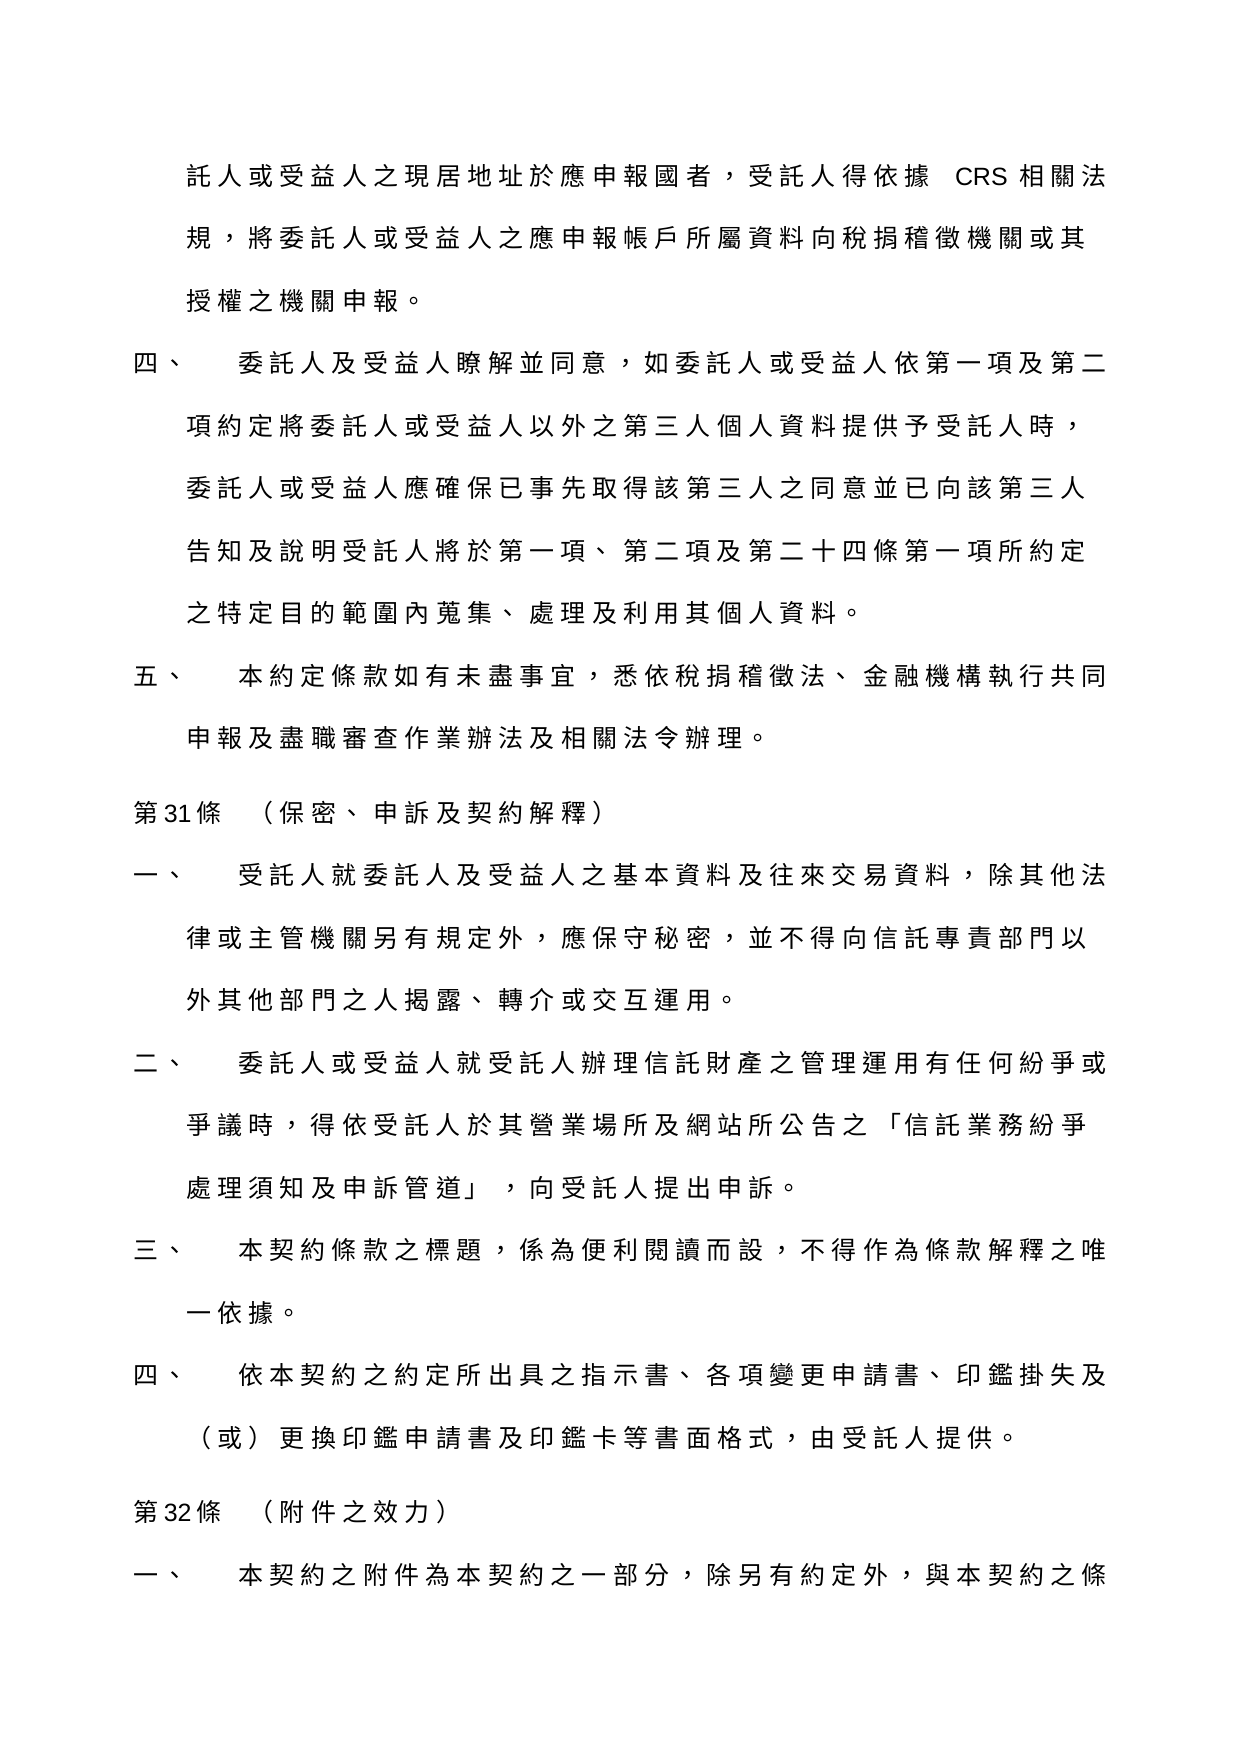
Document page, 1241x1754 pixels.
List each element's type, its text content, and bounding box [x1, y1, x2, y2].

table_cell 託人或受益人之現居地址於應申報國者，受託人得依據 CRS 相關法規，將委託人或受益人之應申報帳戶所屬資料向稅捐稽徵機關或其授權之機關申報。 四、 委託人及受益人瞭解並同意，如委託人或受益人依第一項及第二項約定將委託人或受益人以外之第三人個人資料提供予受託人時，委託人或受益人應確保已事先取得該第三人之同意並已向該第三人告知及說明受託人將於第一項、第二項及第二十四條第一項所約定之特定目的範圍內蒐集、處理及利用其個人資料。 五、 本約定條款如有未盡事宜，悉依稅捐稽徵法、金融機構執行共同申報及盡職審查作業辦法及相關法令辦理。 [120, 127, 1120, 764]
table_cell 第31條 （保密、申訴及契約解釋） 一、 受託人就委託人及受益人之基本資料及往來交易資料，除其他法律或主管機關另有規定外，應保守秘密，並不得向信託專責部門以外其他部門之人揭露、轉介或交互運用。 二、 委託人或受益人就受託人辦理信託財產之管理運用有任何紛爭或爭議時，得依受託人於其營業場所及網站所公告之「信託業務紛爭處理須知及申訴管道」，向受託人提出申訴。 三、 本契約條款之標題，係為便利閱讀而設，不得作為條款解釋之唯一依據。 四、 依本契約之約定所出具之指示書、各項變更申請書、印鑑掛失及（或）更換印鑑申請書及印鑑卡等書面格式，由受託人提供。 [120, 764, 1120, 1463]
table_cell 第32條 （附件之效力） 一、 本契約之附件為本契約之一部分，除另有約定外，與本契約之條 [120, 1463, 1120, 1600]
